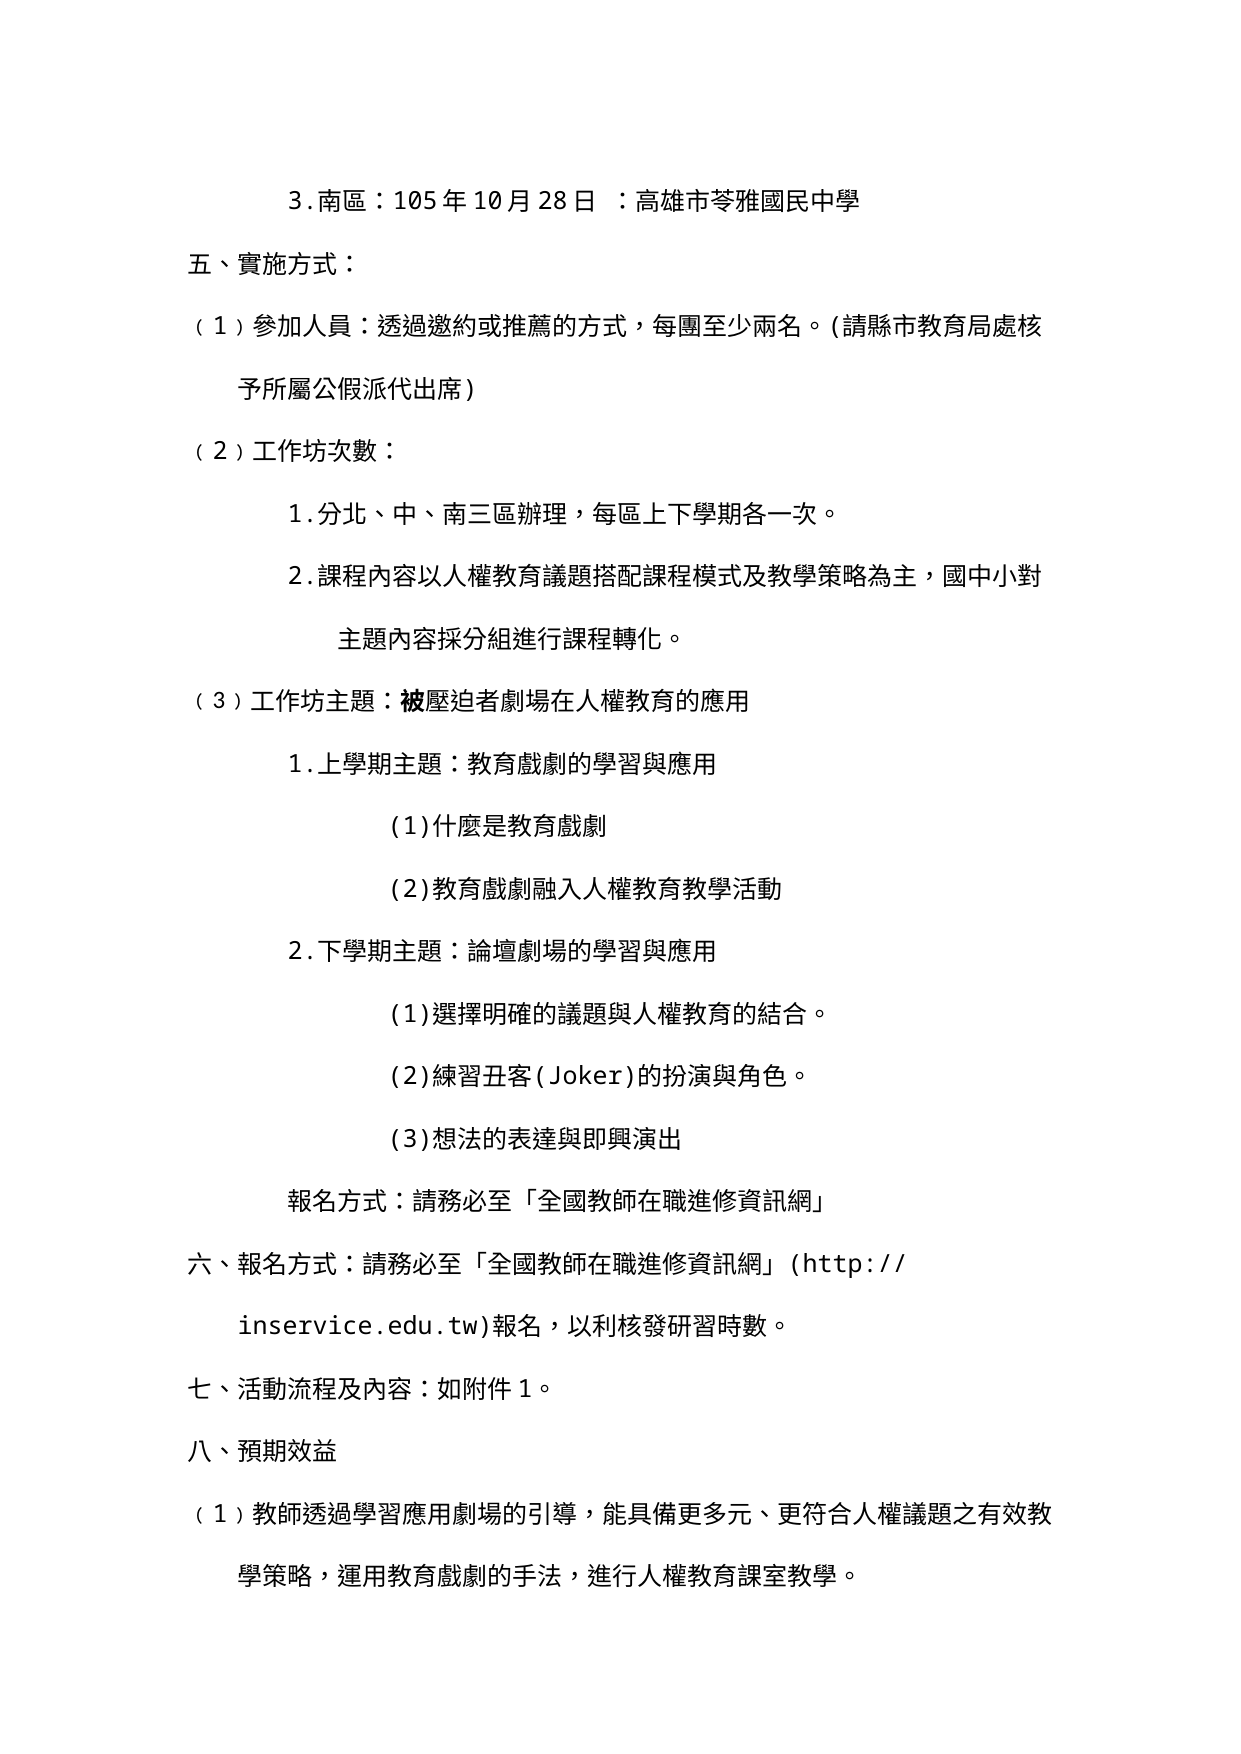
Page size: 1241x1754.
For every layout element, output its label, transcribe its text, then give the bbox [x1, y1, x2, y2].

list 工作坊主題：被壓迫者劇場在人權教育的應用 [187, 658, 1053, 721]
list 練習丑客(Joker)的扮演與角色。 [137, 1033, 1053, 1096]
list 參加人員：透過邀約或推薦的方式，每團至少兩名。(請縣市教育局處核予所屬公假派代出席) [187, 283, 1053, 408]
list 教師透過學習應用劇場的引導，能具備更多元、更符合人權議題之有效教學策略，運用教育戲劇的手法，進行人權教育課室教學。 [187, 1471, 1053, 1596]
list 上學期主題：教育戲劇的學習與應用 [137, 721, 1053, 783]
list 分北、中、南三區辦理，每區上下學期各一次。 [137, 471, 1053, 533]
list 教育戲劇融入人權教育教學活動 [137, 846, 1053, 908]
list 想法的表達與即興演出 [137, 1096, 1053, 1158]
list 什麼是教育戲劇 [137, 783, 1053, 846]
list 報名方式：請務必至「全國教師在職進修資訊網」(http://inservice.edu.tw)報名，以利核發研習時數。 [187, 1221, 1053, 1346]
list 課程內容以人權教育議題搭配課程模式及教學策略為主，國中小對主題內容採分組進行課程轉化。 [137, 533, 1053, 658]
list 實施方式： [187, 221, 1053, 283]
list 下學期主題：論壇劇場的學習與應用 [137, 908, 1053, 971]
list 預期效益 [187, 1408, 1053, 1471]
list 選擇明確的議題與人權教育的結合。 [137, 971, 1053, 1033]
list 活動流程及內容：如附件1。 [187, 1346, 1053, 1408]
text 報名方式：請務必至「全國教師在職進修資訊網」 [287, 1158, 1053, 1221]
list 南區：105年10月28日 ：高雄市苓雅國民中學 [137, 158, 1053, 221]
list 工作坊次數： [187, 408, 1053, 471]
